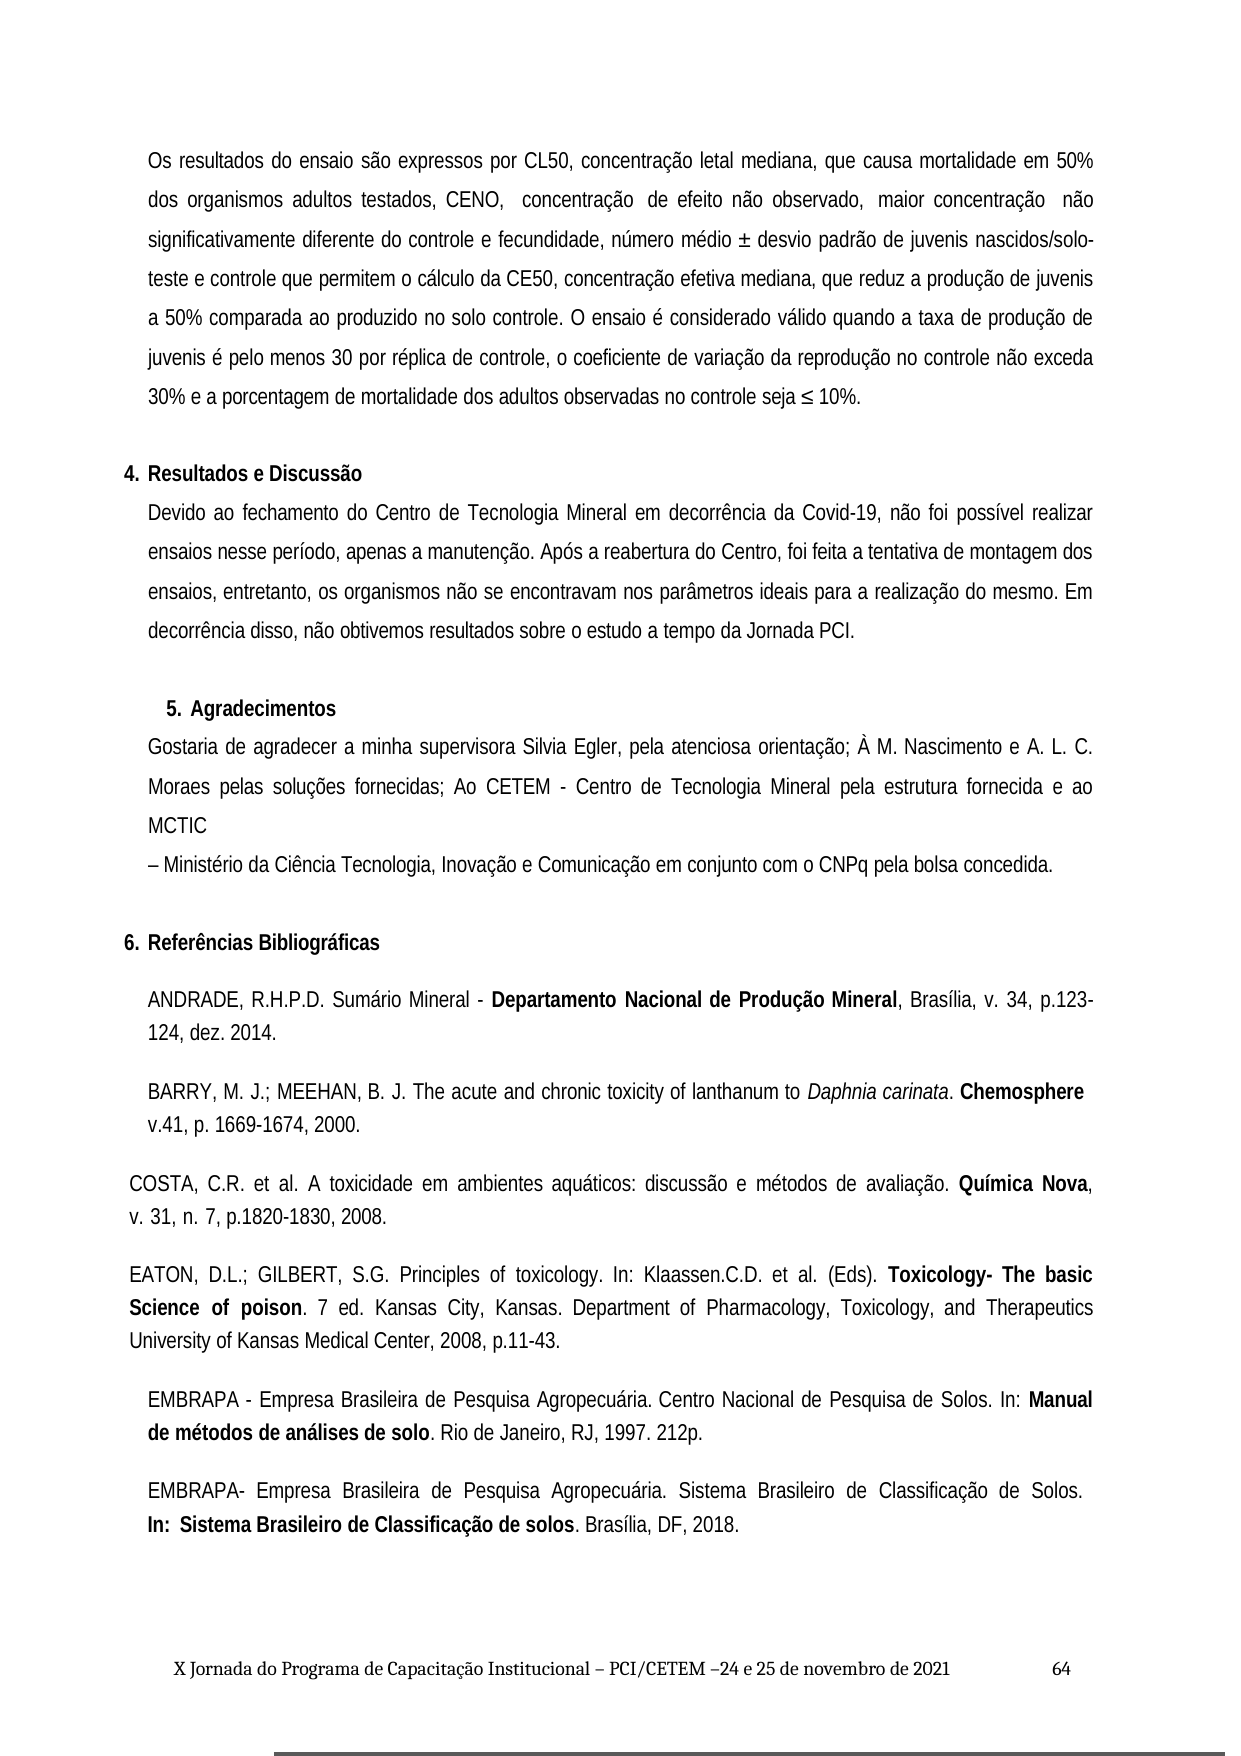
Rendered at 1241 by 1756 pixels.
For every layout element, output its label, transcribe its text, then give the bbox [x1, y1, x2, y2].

text Os resultados do ensaio são expressos por CL50, concentração letal mediana, que causa mortalidade em 50% dos organismos adultos testados, CENO, concentração de efeito não observado, maior concentração não significativamente diferente do controle e fecundidade, número médio ± desvio padrão de juvenis nascidos/solo- teste e controle que permitem o cálculo da CE50, concentração efetiva mediana, que reduz a produção de juvenis a 50% comparada ao produzido no solo controle. O ensaio é considerado válido quando a taxa de produção de juvenis é pelo menos 30 por réplica de controle, o coeficiente de variação da reprodução no controle não exceda 30% e a porcentagem de mortalidade dos adultos observadas no controle seja ≤ 10%. [148, 147, 1094, 409]
text BARRY, M. J.; MEEHAN, B. J. The acute and chronic toxicity of lanthanum to Daphnia carinata. Chemosphere [148, 1078, 1111, 1104]
text Gostaria de agradecer a minha supervisora Silvia Egler, pela atenciosa orientação; À M. Nascimento e A. L. C. Moraes pelas soluções fornecidas; Ao CETEM - Centro de Tecnologia Mineral pela estrutura fornecida e ao MCTIC [148, 733, 1094, 839]
text – Ministério da Ciência Tecnologia, Inovação e Comunicação em conjunto com o CNPq pela bolsa concedida. [148, 852, 1111, 878]
list Agradecimentos [166, 695, 1111, 721]
text ANDRADE, R.H.P.D. Sumário Mineral - Departamento Nacional de Produção Mineral, Brasília, v. 34, p.123- 124, dez. 2014. [148, 986, 1093, 1046]
text COSTA, C.R. et al. A toxicidade em ambientes aquáticos: discussão e métodos de avaliação. Química Nova, v. 31, n. 7, p.1820-1830, 2008. [129, 1169, 1093, 1229]
text Devido ao fechamento do Centro de Tecnologia Mineral em decorrência da Covid-19, não foi possível realizar ensaios nesse período, apenas a manutenção. Após a reabertura do Centro, foi feita a tentativa de montagem dos ensaios, entretanto, os organismos não se encontravam nos parâmetros ideais para a realização do mesmo. Em decorrência disso, não obtivemos resultados sobre o estudo a tempo da Jornada PCI. [148, 498, 1094, 644]
text In: Sistema Brasileiro de Classificação de solos. Brasília, DF, 2018. [147, 1511, 1111, 1537]
text v.41, p. 1669-1674, 2000. [148, 1111, 1111, 1137]
text EATON, D.L.; GILBERT, S.G. Principles of toxicology. In: Klaassen.C.D. et al. (Eds). Toxicology- The basic Science of poison. 7 ed. Kansas City, Kansas. Department of Pharmacology, Toxicology, and Therapeutics University of Kansas Medical Center, 2008, p.11-43. [129, 1261, 1094, 1354]
text EMBRAPA- Empresa Brasileira de Pesquisa Agropecuária. Sistema Brasileiro de Classificação de Solos. [148, 1477, 1111, 1504]
list Resultados e Discussão [124, 460, 1111, 486]
text EMBRAPA - Empresa Brasileira de Pesquisa Agropecuária. Centro Nacional de Pesquisa de Solos. In: Manual de métodos de análises de solo. Rio de Janeiro, RJ, 1997. 212p. [148, 1386, 1093, 1446]
list Referências Bibliográficas [124, 929, 1111, 955]
